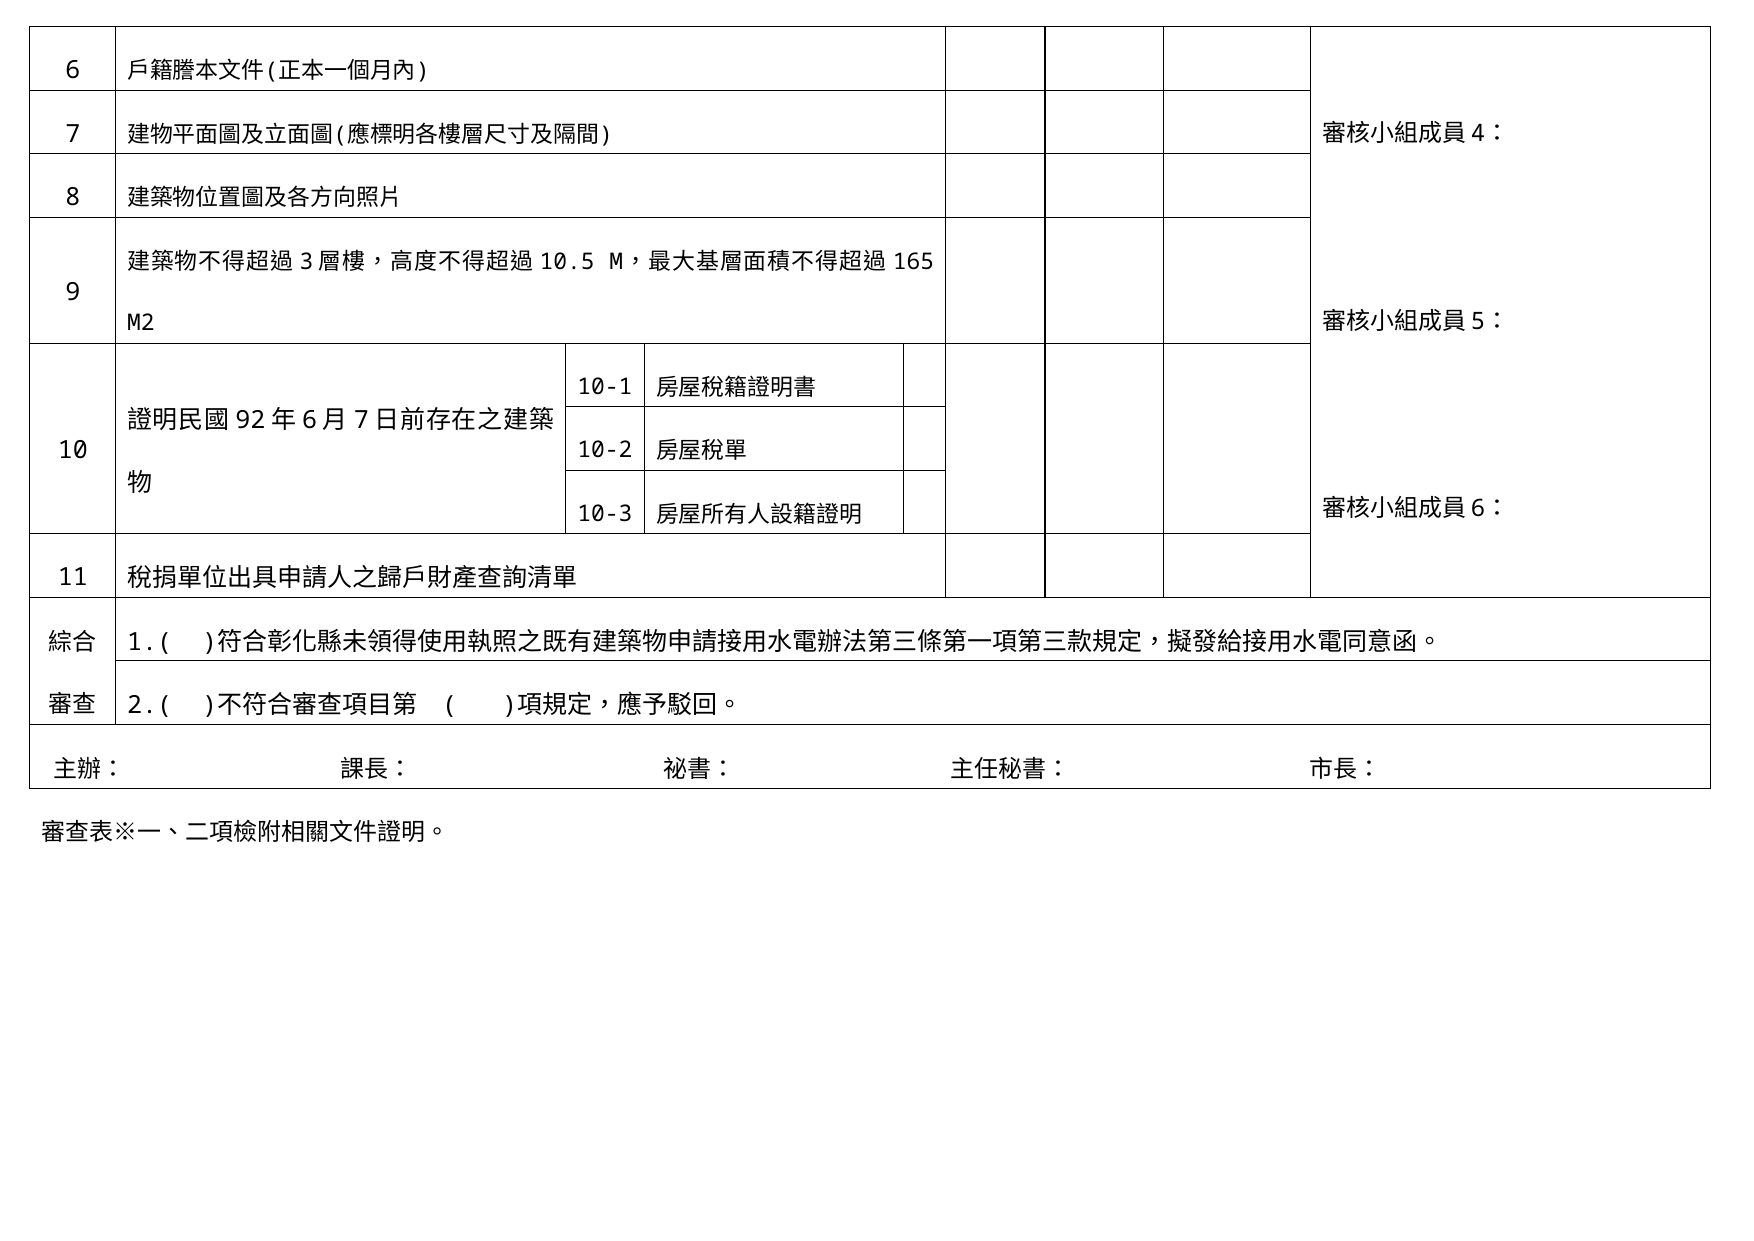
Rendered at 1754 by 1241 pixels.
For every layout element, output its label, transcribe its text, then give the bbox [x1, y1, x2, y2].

table_cell 戶籍謄本文件(正本一個月內) [116, 27, 945, 89]
table_cell [1164, 27, 1310, 89]
table_cell 10-2 [566, 407, 644, 470]
table_cell 10-1 [566, 344, 644, 406]
table_cell 建物平面圖及立面圖(應標明各樓層尺寸及隔間) [116, 91, 945, 153]
table_cell 證明民國92年6月7日前存在之建築物 [116, 344, 565, 533]
table_cell 建築物不得超過3層樓，高度不得超過10.5 M，最大基層面積不得超過165 M2 [116, 218, 945, 343]
table_cell 2.( )不符合審查項目第 ( )項規定，應予駁回。 [116, 661, 1710, 724]
table_cell 主辦： 課長： 祕書： 主任秘書： 市長： [30, 725, 1710, 787]
table_cell [1046, 344, 1163, 533]
table_cell [904, 471, 945, 533]
table_cell [1164, 91, 1310, 153]
table_cell [946, 91, 1044, 153]
table_cell 建築物位置圖及各方向照片 [116, 154, 945, 217]
table_cell 10 [30, 344, 115, 533]
table_cell [1046, 534, 1163, 597]
table_cell [1164, 534, 1310, 597]
table_cell 房屋稅籍證明書 [645, 344, 903, 406]
table_cell 房屋稅單 [645, 407, 903, 470]
table_cell [946, 534, 1044, 597]
table_cell 房屋所有人設籍證明 [645, 471, 903, 533]
table_cell 10-3 [566, 471, 644, 533]
table_cell [1046, 218, 1163, 343]
table_cell 9 [30, 218, 115, 343]
table_cell [946, 218, 1044, 343]
table_cell 1.( )符合彰化縣未領得使用執照之既有建築物申請接用水電辦法第三條第一項第三款規定，擬發給接用水電同意函。 [116, 598, 1710, 660]
table_cell [1046, 27, 1163, 89]
table_cell [1046, 154, 1163, 217]
table_cell [1046, 91, 1163, 153]
table_cell 審核小組成員4： 審核小組成員5： 審核小組成員6： [1311, 27, 1710, 597]
table_cell [946, 154, 1044, 217]
table_cell [1164, 154, 1310, 217]
table_cell [1164, 344, 1310, 533]
table_cell [904, 407, 945, 470]
table_cell [946, 27, 1044, 89]
table_cell 6 [30, 27, 115, 89]
text 審查表※一、二項檢附相關文件證明。 [41, 788, 1728, 851]
table_cell 7 [30, 91, 115, 153]
table_cell [1164, 218, 1310, 343]
table_cell [904, 344, 945, 406]
table_cell [946, 344, 1044, 533]
table_cell 11 [30, 534, 115, 597]
table_cell 8 [30, 154, 115, 217]
table_cell 稅捐單位出具申請人之歸戶財產查詢清單 [116, 534, 945, 597]
table_cell 綜合審查 [30, 598, 115, 724]
